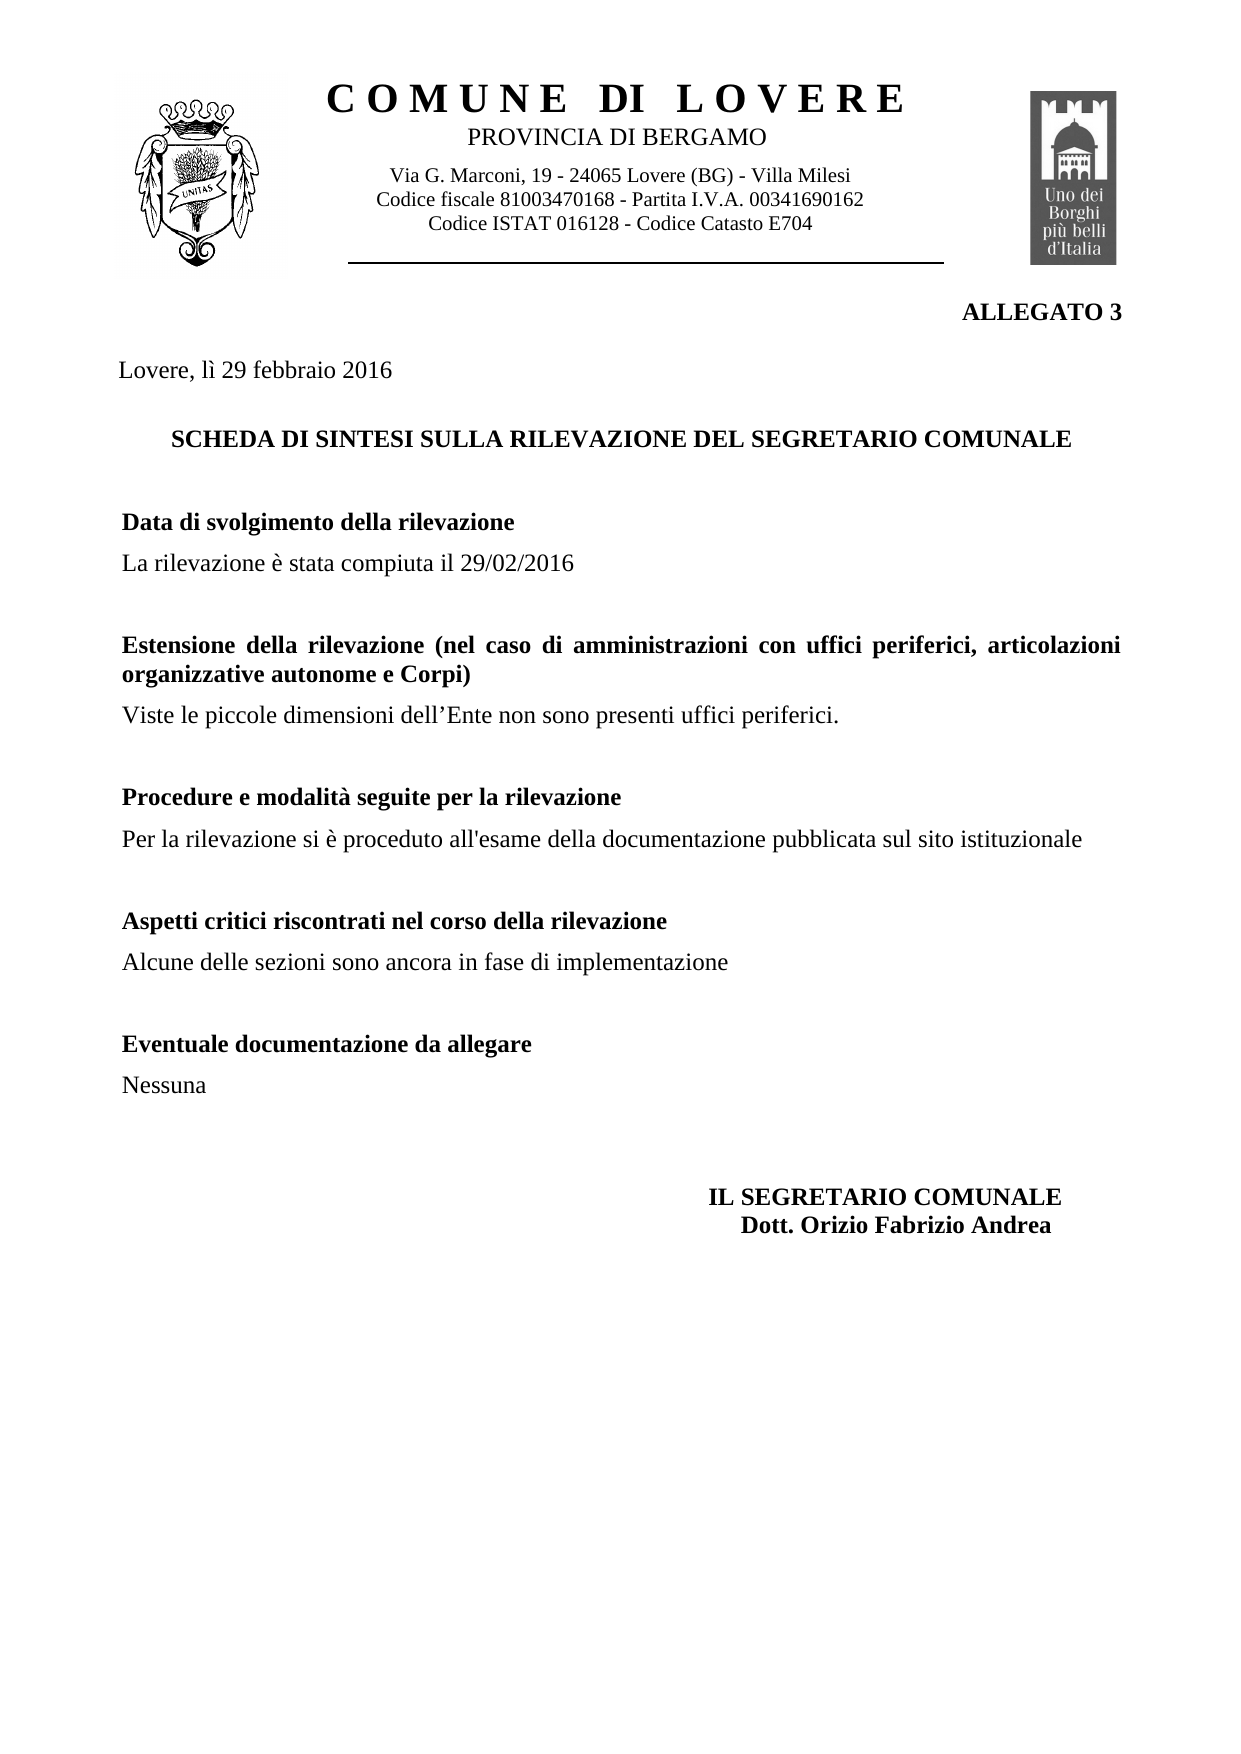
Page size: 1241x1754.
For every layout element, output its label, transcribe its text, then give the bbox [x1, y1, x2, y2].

text SCHEDA DI SINTESI SULLA RILEVAZIONE DEL SEGRETARIO COMUNALE [122, 424, 1122, 453]
text ALLEGATO 3 [118, 297, 1122, 326]
text Eventuale documentazione da allegare [122, 1029, 1122, 1058]
text Procedure e modalità seguite per la rilevazione [122, 782, 1122, 811]
text Data di svolgimento della rilevazione [122, 507, 1122, 536]
text Nessuna [122, 1071, 1122, 1099]
text Per la rilevazione si è proceduto all'esame della documentazione pubblicata sul sito istituzionale [122, 824, 1122, 852]
picture [1030, 91, 1117, 265]
text Viste le piccole dimensioni dell’Ente non sono presenti uffici periferici. [122, 700, 1122, 729]
text La rilevazione è stata compiuta il 29/02/2016 [122, 548, 1122, 577]
text Lovere, lì 29 febbraio 2016 [118, 355, 1122, 383]
text Dott. Orizio Fabrizio Andrea [122, 1210, 1122, 1239]
text Estensione della rilevazione (nel caso di amministrazioni con uffici periferici, articolazioni organizzative autonome e Corpi) [122, 630, 1122, 688]
text Aspetti critici riscontrati nel corso della rilevazione [122, 906, 1122, 935]
text Alcune delle sezioni sono ancora in fase di implementazione [122, 947, 1122, 976]
text IL SEGRETARIO COMUNALE [122, 1182, 1122, 1210]
picture [114, 72, 288, 279]
